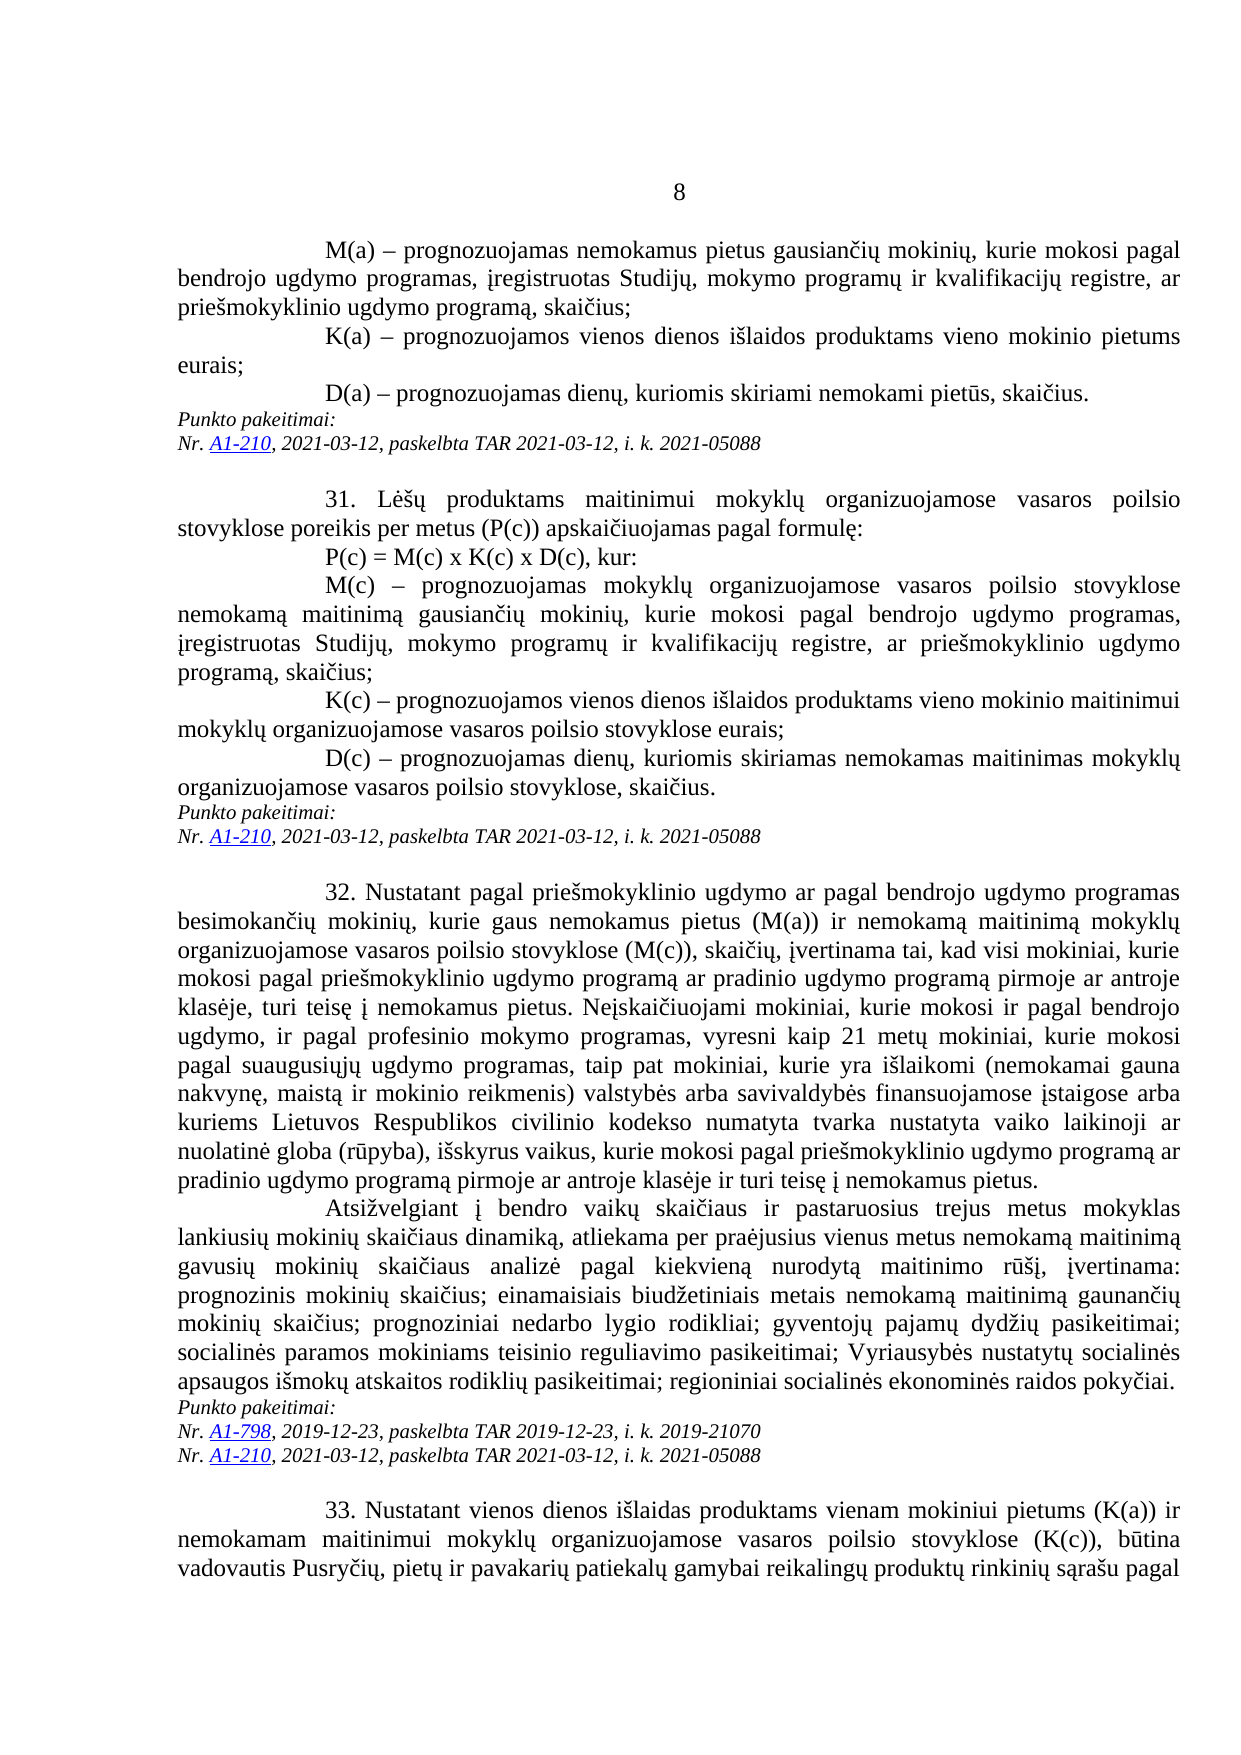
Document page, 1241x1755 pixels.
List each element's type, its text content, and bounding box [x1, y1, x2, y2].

text Punkto pakeitimai: [177, 407, 1181, 431]
text D(a) – prognozuojamas dienų, kuriomis skiriami nemokami pietūs, skaičius. [177, 378, 1181, 407]
text 33. Nustatant vienos dienos išlaidas produktams vienam mokiniui pietums (K(a)) ir nemokamam maitinimui mokyklų organizuojamose vasaros poilsio stovyklose (K(c)), būtina vadovautis Pusryčių, pietų ir pavakarių patiekalų gamybai reikalingų produktų rinkinių sąrašu pagal [177, 1496, 1181, 1582]
text D(c) – prognozuojamas dienų, kuriomis skiriamas nemokamas maitinimas mokyklų organizuojamose vasaros poilsio stovyklose, skaičius. [177, 743, 1181, 800]
text K(c) – prognozuojamos vienos dienos išlaidos produktams vieno mokinio maitinimui mokyklų organizuojamose vasaros poilsio stovyklose eurais; [177, 685, 1181, 743]
text Nr. A1-210, 2021-03-12, paskelbta TAR 2021-03-12, i. k. 2021-05088 [177, 1443, 1181, 1467]
text P(c) = M(c) x K(c) x D(c), kur: [177, 542, 1181, 570]
text Nr. A1-210, 2021-03-12, paskelbta TAR 2021-03-12, i. k. 2021-05088 [177, 431, 1181, 455]
text Nr. A1-210, 2021-03-12, paskelbta TAR 2021-03-12, i. k. 2021-05088 [177, 824, 1181, 848]
text M(c) – prognozuojamas mokyklų organizuojamose vasaros poilsio stovyklose nemokamą maitinimą gausiančių mokinių, kurie mokosi pagal bendrojo ugdymo programas, įregistruotas Studijų, mokymo programų ir kvalifikacijų registre, ar priešmokyklinio ugdymo programą, skaičius; [177, 570, 1181, 685]
text K(a) – prognozuojamos vienos dienos išlaidos produktams vieno mokinio pietums eurais; [177, 321, 1181, 378]
text Nr. A1-798, 2019-12-23, paskelbta TAR 2019-12-23, i. k. 2019-21070 [177, 1419, 1181, 1443]
text 31. Lėšų produktams maitinimui mokyklų organizuojamose vasaros poilsio stovyklose poreikis per metus (P(c)) apskaičiuojamas pagal formulę: [177, 484, 1181, 542]
text 32. Nustatant pagal priešmokyklinio ugdymo ar pagal bendrojo ugdymo programas besimokančių mokinių, kurie gaus nemokamus pietus (M(a)) ir nemokamą maitinimą mokyklų organizuojamose vasaros poilsio stovyklose (M(c)), skaičių, įvertinama tai, kad visi mokiniai, kurie mokosi pagal priešmokyklinio ugdymo programą ar pradinio ugdymo programą pirmoje ar antroje klasėje, turi teisę į nemokamus pietus. Neįskaičiuojami mokiniai, kurie mokosi ir pagal bendrojo ugdymo, ir pagal profesinio mokymo programas, vyresni kaip 21 metų mokiniai, kurie mokosi pagal suaugusiųjų ugdymo programas, taip pat mokiniai, kurie yra išlaikomi (nemokamai gauna nakvynę, maistą ir mokinio reikmenis) valstybės arba savivaldybės finansuojamose įstaigose arba kuriems Lietuvos Respublikos civilinio kodekso numatyta tvarka nustatyta vaiko laikinoji ar nuolatinė globa (rūpyba), išskyrus vaikus, kurie mokosi pagal priešmokyklinio ugdymo programą ar pradinio ugdymo programą pirmoje ar antroje klasėje ir turi teisę į nemokamus pietus. [177, 877, 1181, 1193]
text Punkto pakeitimai: [177, 1395, 1181, 1419]
text Atsižvelgiant į bendro vaikų skaičiaus ir pastaruosius trejus metus mokyklas lankiusių mokinių skaičiaus dinamiką, atliekama per praėjusius vienus metus nemokamą maitinimą gavusių mokinių skaičiaus analizė pagal kiekvieną nurodytą maitinimo rūšį, įvertinama: prognozinis mokinių skaičius; einamaisiais biudžetiniais metais nemokamą maitinimą gaunančių mokinių skaičius; prognoziniai nedarbo lygio rodikliai; gyventojų pajamų dydžių pasikeitimai; socialinės paramos mokiniams teisinio reguliavimo pasikeitimai; Vyriausybės nustatytų socialinės apsaugos išmokų atskaitos rodiklių pasikeitimai; regioniniai socialinės ekonominės raidos pokyčiai. [177, 1193, 1181, 1395]
text M(a) – prognozuojamas nemokamus pietus gausiančių mokinių, kurie mokosi pagal bendrojo ugdymo programas, įregistruotas Studijų, mokymo programų ir kvalifikacijų registre, ar priešmokyklinio ugdymo programą, skaičius; [177, 235, 1181, 321]
text Punkto pakeitimai: [177, 800, 1181, 824]
